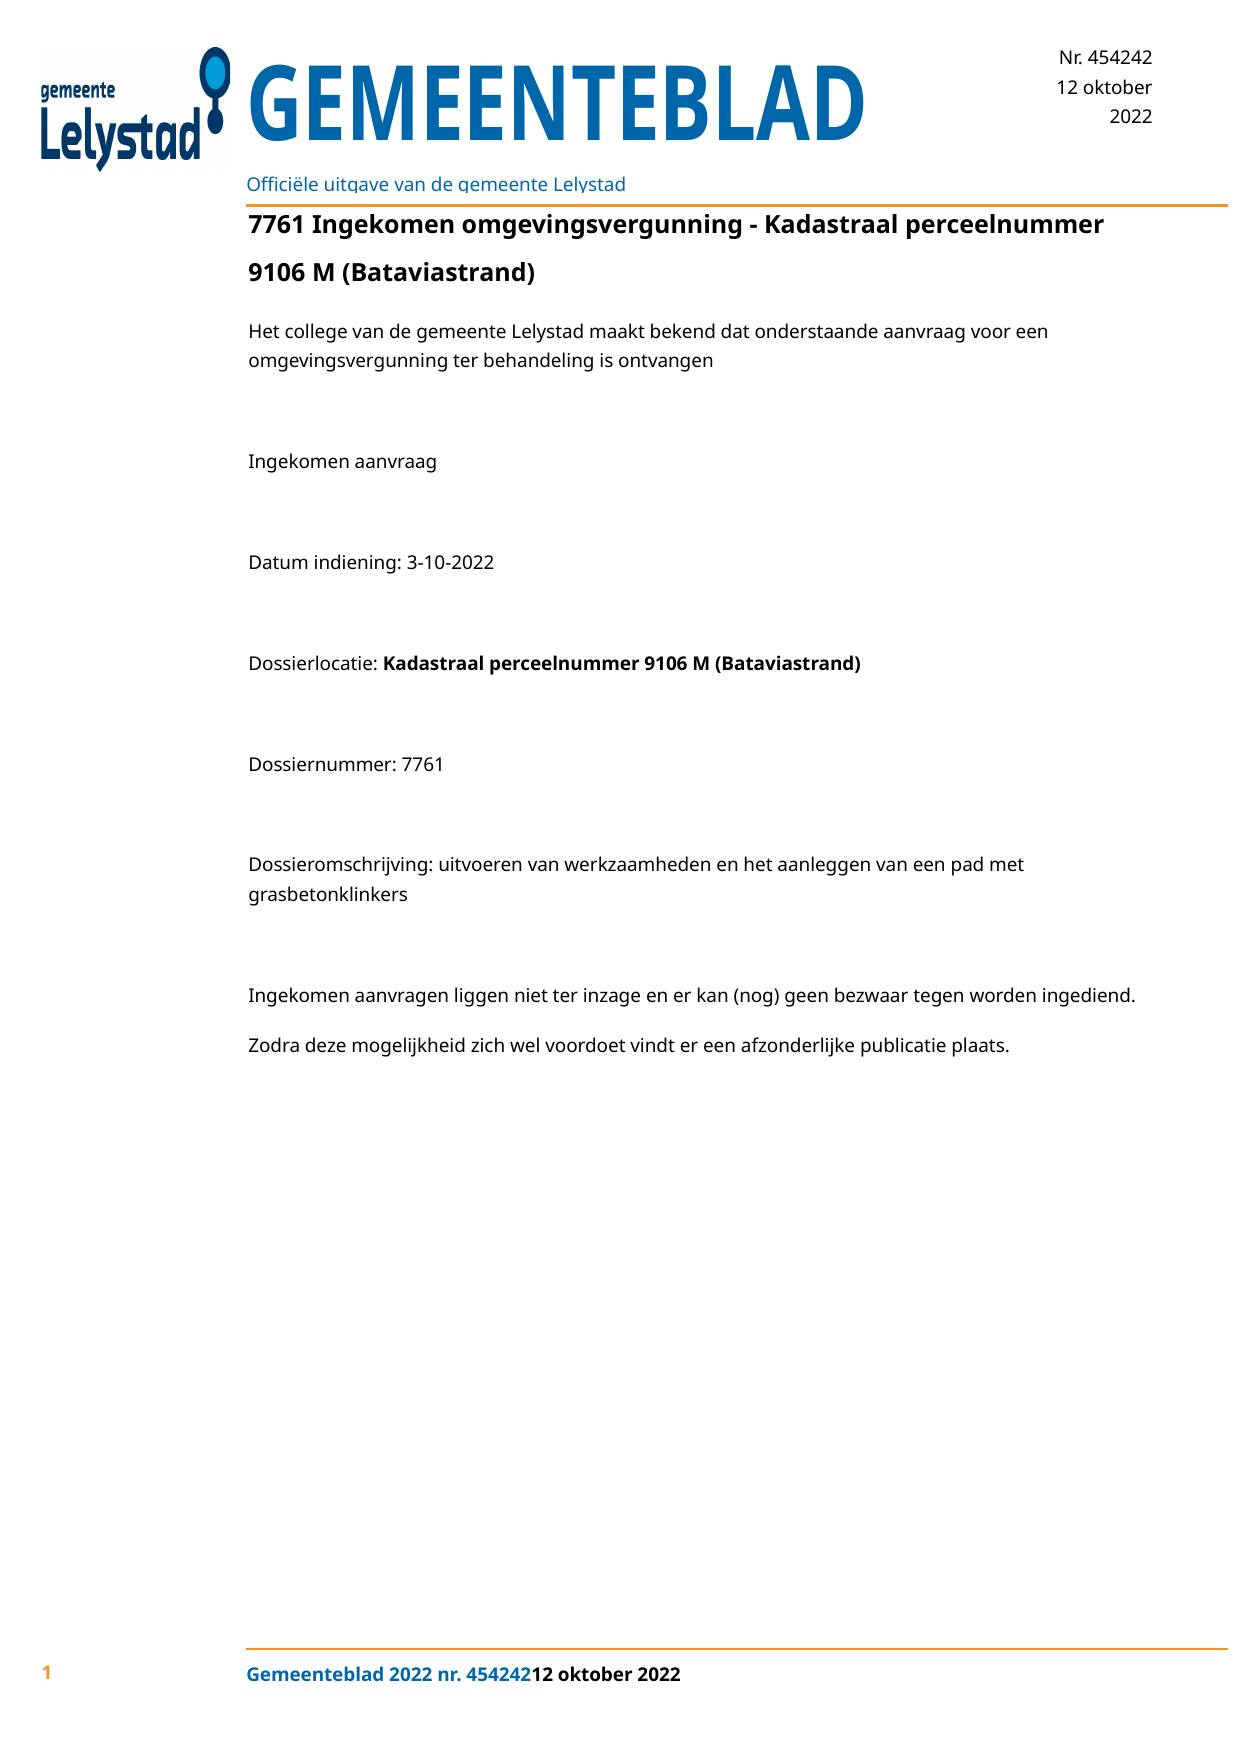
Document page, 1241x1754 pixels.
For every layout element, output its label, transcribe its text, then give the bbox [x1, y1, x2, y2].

text Dossiernummer: 7761 [248, 751, 1152, 777]
text Ingekomen aanvraag [248, 448, 1152, 474]
text 7761 Ingekomen omgevingsvergunning - Kadastraal perceelnummer 9106 M (Bataviastrand) [248, 207, 1152, 288]
text Zodra deze mogelijkheid zich wel voordoet vindt er een afzonderlijke publicatie plaats. [248, 1032, 1152, 1058]
text Dossierlocatie: Kadastraal perceelnummer 9106 M (Bataviastrand) [248, 650, 1152, 676]
text Datum indiening: 3-10-2022 [248, 549, 1152, 575]
picture [41, 47, 231, 172]
text Ingekomen aanvragen liggen niet ter inzage en er kan (nog) geen bezwaar tegen worden ingediend. [248, 982, 1152, 1008]
text Dossieromschrijving: uitvoeren van werkzaamheden en het aanleggen van een pad met grasbetonklinkers [248, 852, 1152, 907]
text Het college van de gemeente Lelystad maakt bekend dat onderstaande aanvraag voor een omgevingsvergunning ter behandeling is ontvangen [248, 318, 1152, 373]
